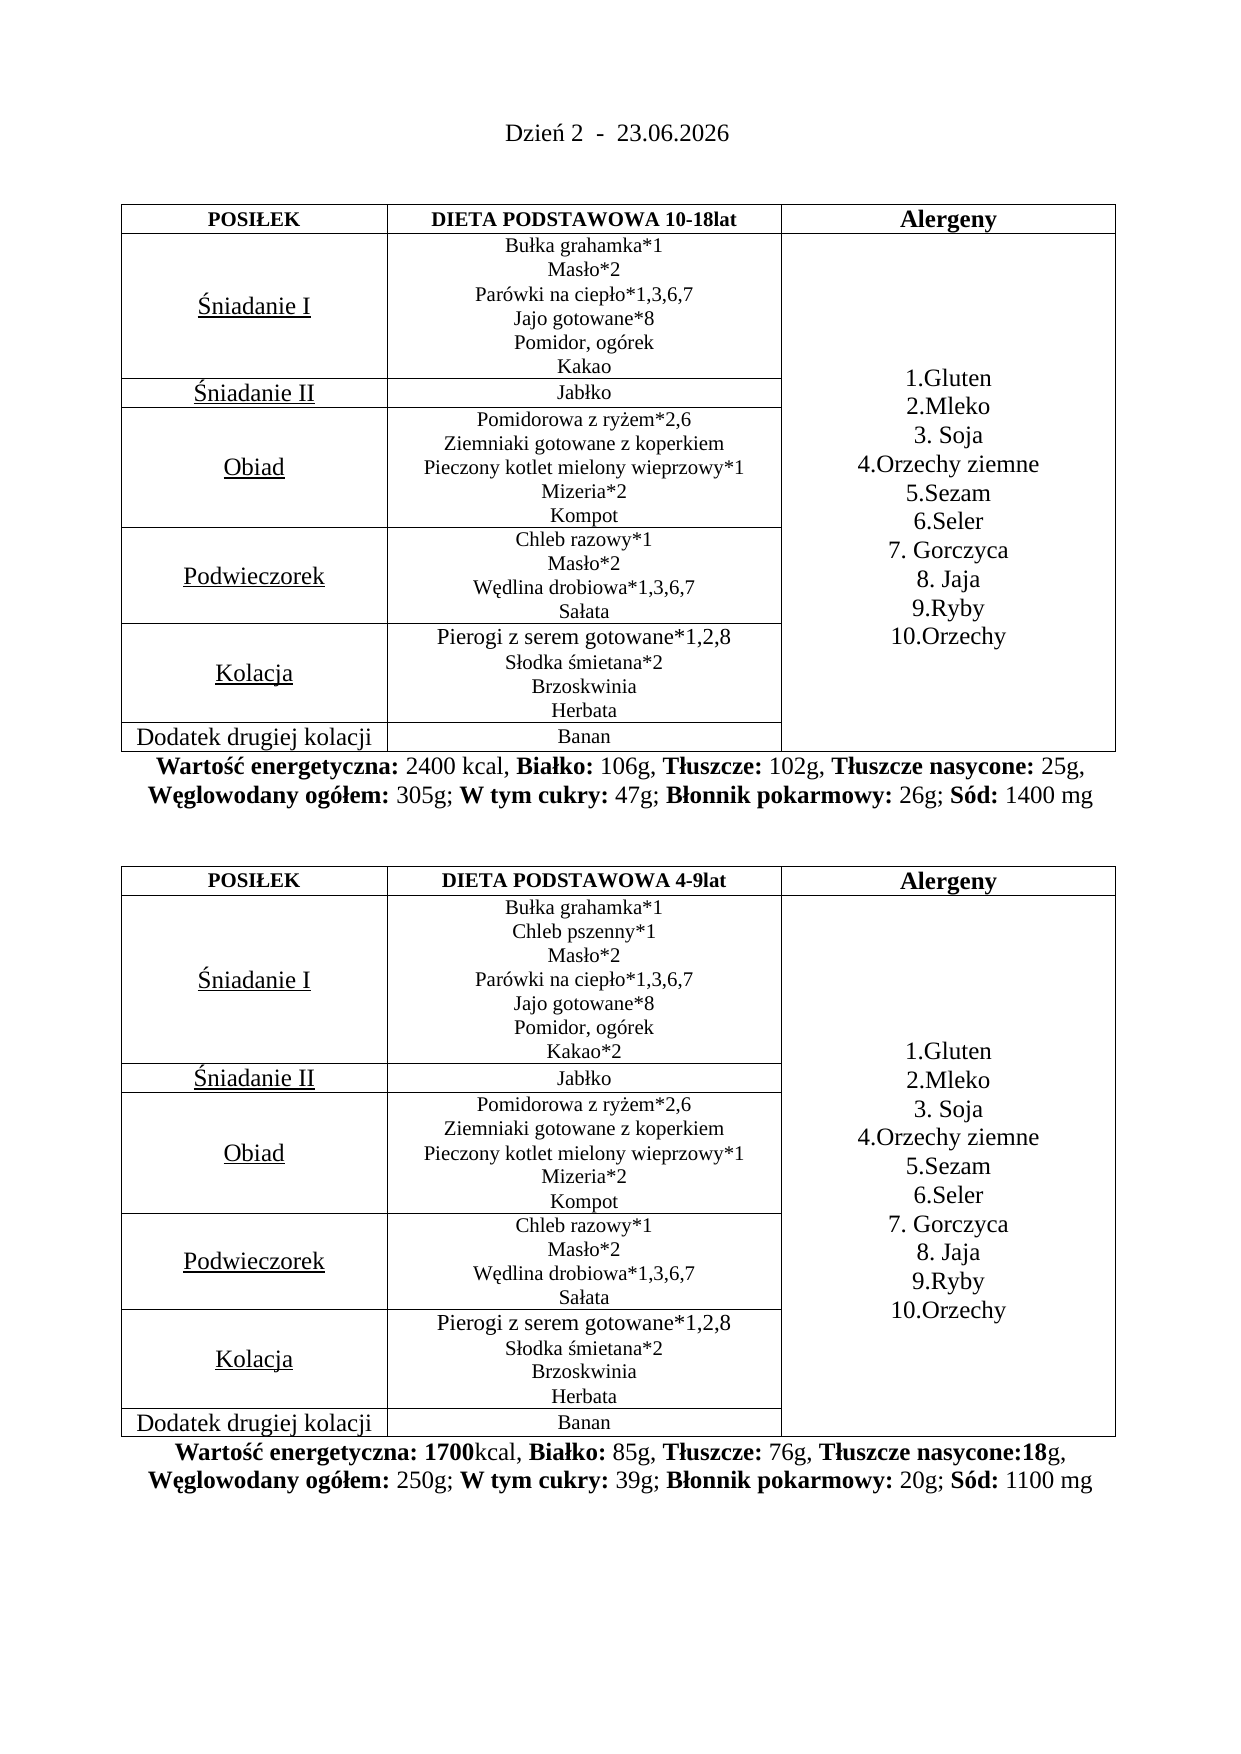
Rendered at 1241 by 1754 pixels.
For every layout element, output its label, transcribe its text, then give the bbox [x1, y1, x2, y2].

table_cell Dodatek drugiej kolacji [122, 1409, 387, 1436]
table_cell Śniadanie I [122, 896, 387, 1063]
table_cell Podwieczorek [122, 1214, 387, 1309]
table_cell Chleb razowy*1 Masło*2 Wędlina drobiowa*1,3,6,7 Sałata [388, 528, 781, 623]
table_cell Banan [388, 1409, 781, 1436]
table_cell Kolacja [122, 624, 387, 722]
table_cell Obiad [122, 408, 387, 527]
table_cell Bułka grahamka*1 Masło*2 Parówki na ciepło*1,3,6,7 Jajo gotowane*8 Pomidor, ogórek Kakao [388, 234, 781, 378]
table_cell Kolacja [122, 1310, 387, 1408]
table_header DIETA PODSTAWOWA 10-18lat [388, 205, 781, 233]
table_cell Obiad [122, 1093, 387, 1213]
table_cell 1.Gluten 2.Mleko 3. Soja 4.Orzechy ziemne 5.Sezam 6.Seler 7. Gorczyca 8. Jaja 9.Ryby 10.Orzechy [782, 896, 1115, 1436]
table_header Alergeny [782, 867, 1115, 895]
table_cell Jabłko [388, 1064, 781, 1092]
table_cell Dodatek drugiej kolacji [122, 723, 387, 751]
text Wartość energetyczna: 1700kcal, Białko: 85g, Tłuszcze: 76g, Tłuszcze nasycone:18g, Węglowodany ogółem: 250g; W tym cukry: 39g; Błonnik pokarmowy: 20g; Sód: 1100 mg [118, 1437, 1122, 1494]
table_cell Podwieczorek [122, 528, 387, 623]
table_header DIETA PODSTAWOWA 4-9lat [388, 867, 781, 895]
text Wartość energetyczna: 2400 kcal, Białko: 106g, Tłuszcze: 102g, Tłuszcze nasycone: 25g, Węglowodany ogółem: 305g; W tym cukry: 47g; Błonnik pokarmowy: 26g; Sód: 1400 mg [118, 751, 1122, 808]
table_header POSIŁEK [122, 867, 387, 895]
table_header Alergeny [782, 205, 1115, 233]
table_header POSIŁEK [122, 205, 387, 233]
table_cell Jabłko [388, 379, 781, 407]
table_cell Śniadanie I [122, 234, 387, 378]
table_cell 1.Gluten 2.Mleko 3. Soja 4.Orzechy ziemne 5.Sezam 6.Seler 7. Gorczyca 8. Jaja 9.Ryby 10.Orzechy [782, 234, 1115, 751]
table_cell Pierogi z serem gotowane*1,2,8 Słodka śmietana*2 Brzoskwinia Herbata [388, 1310, 781, 1408]
table_cell Banan [388, 723, 781, 751]
table_cell Bułka grahamka*1 Chleb pszenny*1 Masło*2 Parówki na ciepło*1,3,6,7 Jajo gotowane*8 Pomidor, ogórek Kakao*2 [388, 896, 781, 1063]
text Dzień 2 - 23.06.2026 [118, 118, 1122, 147]
table_cell Pomidorowa z ryżem*2,6 Ziemniaki gotowane z koperkiem Pieczony kotlet mielony wieprzowy*1 Mizeria*2 Kompot [388, 408, 781, 527]
table_cell Śniadanie II [122, 1064, 387, 1092]
table_cell Chleb razowy*1 Masło*2 Wędlina drobiowa*1,3,6,7 Sałata [388, 1214, 781, 1309]
table_cell Śniadanie II [122, 379, 387, 407]
table_cell Pomidorowa z ryżem*2,6 Ziemniaki gotowane z koperkiem Pieczony kotlet mielony wieprzowy*1 Mizeria*2 Kompot [388, 1093, 781, 1213]
table_cell Pierogi z serem gotowane*1,2,8 Słodka śmietana*2 Brzoskwinia Herbata [388, 624, 781, 722]
